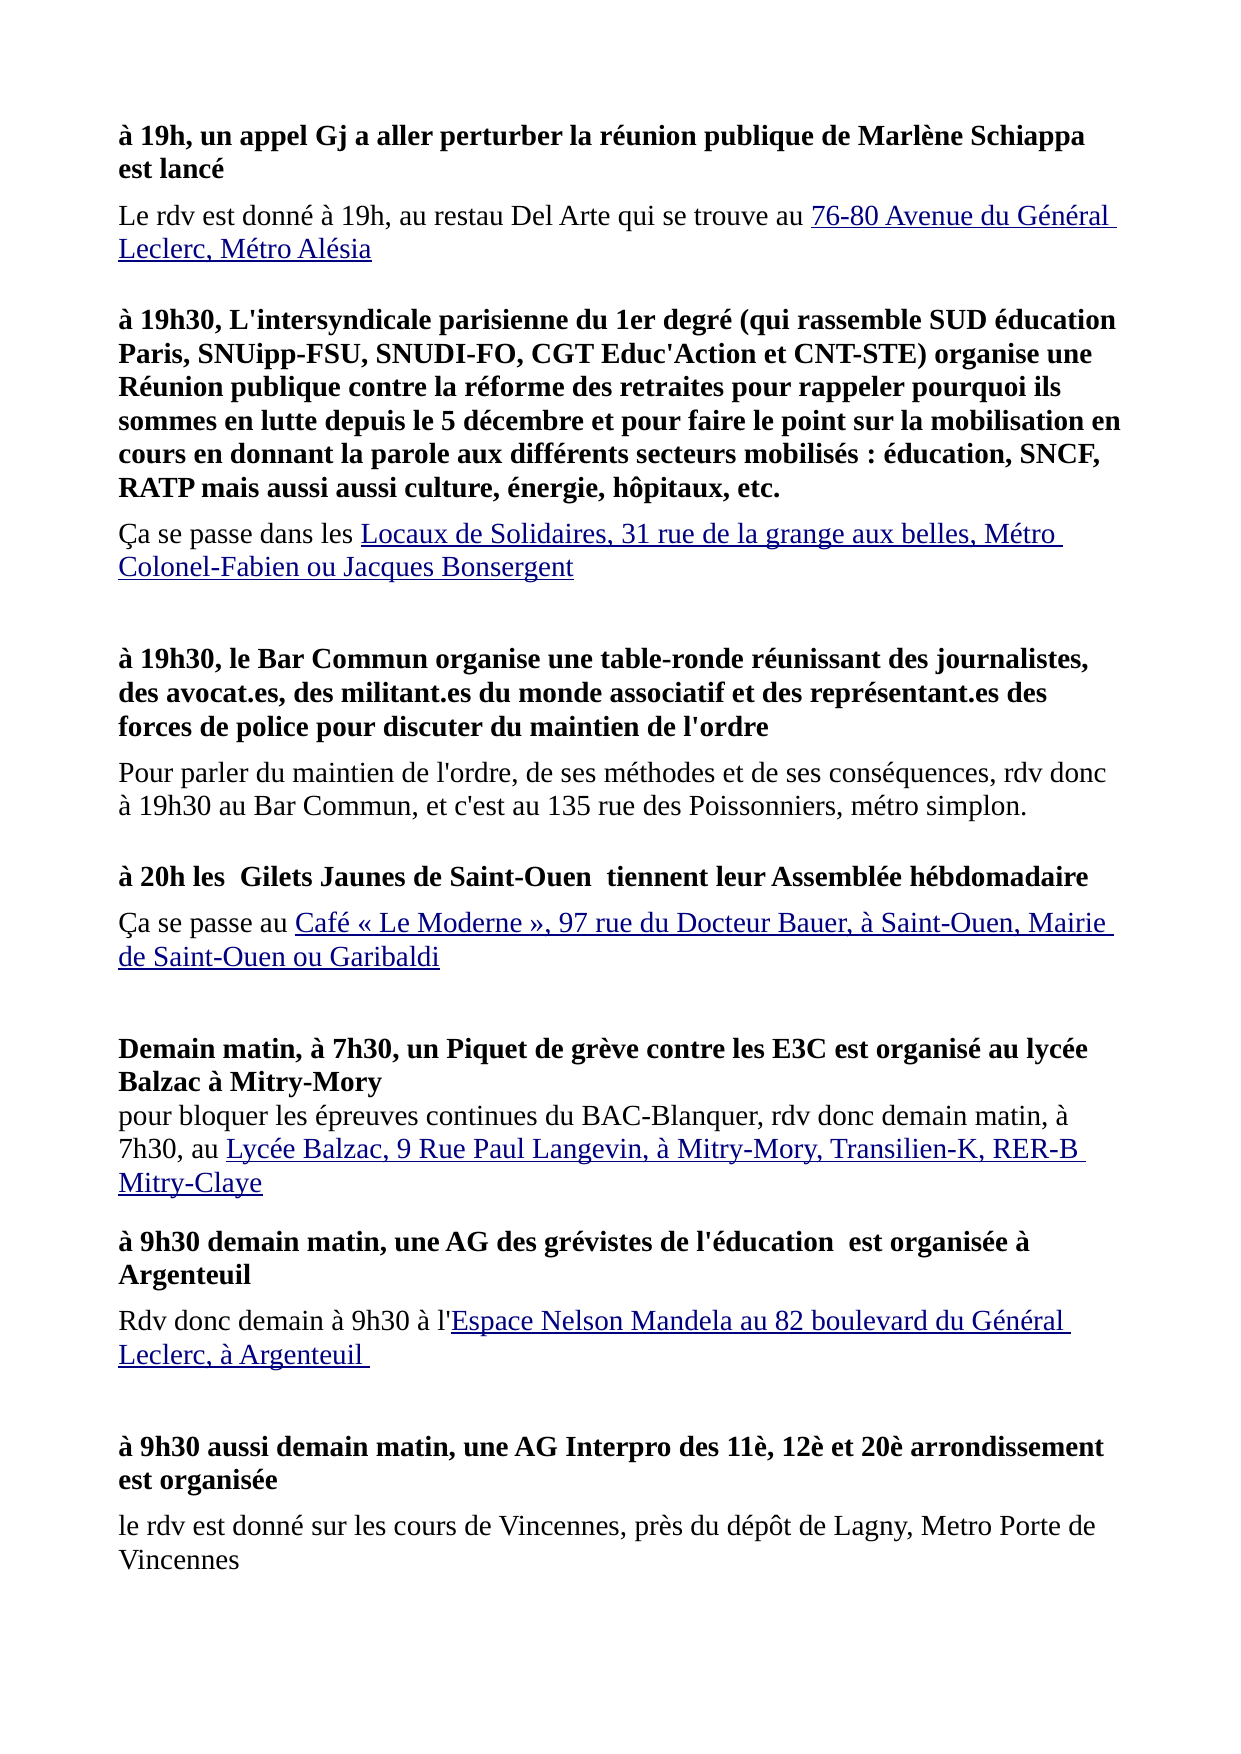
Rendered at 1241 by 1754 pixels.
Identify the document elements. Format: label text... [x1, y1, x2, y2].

text à 9h30 aussi demain matin, une AG Interpro des 11è, 12è et 20è arrondissement est organisée [118, 1429, 1122, 1496]
text Demain matin, à 7h30, un Piquet de grève contre les E3C est organisé au lycée Balzac à Mitry-Mory [118, 1031, 1122, 1098]
text à 19h30, le Bar Commun organise une table-ronde réunissant des journalistes, des avocat.es, des militant.es du monde associatif et des représentant.es des forces de police pour discuter du maintien de l'ordre [118, 642, 1122, 742]
text à 19h, un appel Gj a aller perturber la réunion publique de Marlène Schiappa est lancé [118, 118, 1122, 185]
text Rdv donc demain à 9h30 à l'Espace Nelson Mandela au 82 boulevard du Général Leclerc, à Argenteuil [118, 1303, 1122, 1370]
text Ça se passe dans les Locaux de Solidaires, 31 rue de la grange aux belles, Métro Colonel-Fabien ou Jacques Bonsergent [118, 516, 1122, 583]
subtitle à 9h30 demain matin, une AG des grévistes de l'éducation est organisée à Argenteuil [118, 1224, 1122, 1291]
text pour bloquer les épreuves continues du BAC-Blanquer, rdv donc demain matin, à 7h30, au Lycée Balzac, 9 Rue Paul Langevin, à Mitry-Mory, Transilien-K, RER-B Mitry-Claye [118, 1098, 1122, 1199]
text Le rdv est donné à 19h, au restau Del Arte qui se trouve au 76-80 Avenue du Général Leclerc, Métro Alésia [118, 198, 1122, 265]
text le rdv est donné sur les cours de Vincennes, près du dépôt de Lagny, Metro Porte de Vincennes [118, 1508, 1122, 1576]
subtitle à 20h les Gilets Jaunes de Saint-Ouen tiennent leur Assemblée hébdomadaire [118, 859, 1122, 893]
text Pour parler du maintien de l'ordre, de ses méthodes et de ses conséquences, rdv donc à 19h30 au Bar Commun, et c'est au 135 rue des Poissonniers, métro simplon. [118, 755, 1122, 822]
subtitle à 19h30, L'intersyndicale parisienne du 1er degré (qui rassemble SUD éducation Paris, SNUipp-FSU, SNUDI-FO, CGT Educ'Action et CNT-STE) organise une Réunion publique contre la réforme des retraites pour rappeler pourquoi ils sommes en lutte depuis le 5 décembre et pour faire le point sur la mobilisation en cours en donnant la parole aux différents secteurs mobilisés : éducation, SNCF, RATP mais aussi aussi culture, énergie, hôpitaux, etc. [118, 302, 1122, 503]
text Ça se passe au Café « Le Moderne », 97 rue du Docteur Bauer, à Saint-Ouen, Mairie de Saint-Ouen ou Garibaldi [118, 905, 1122, 972]
